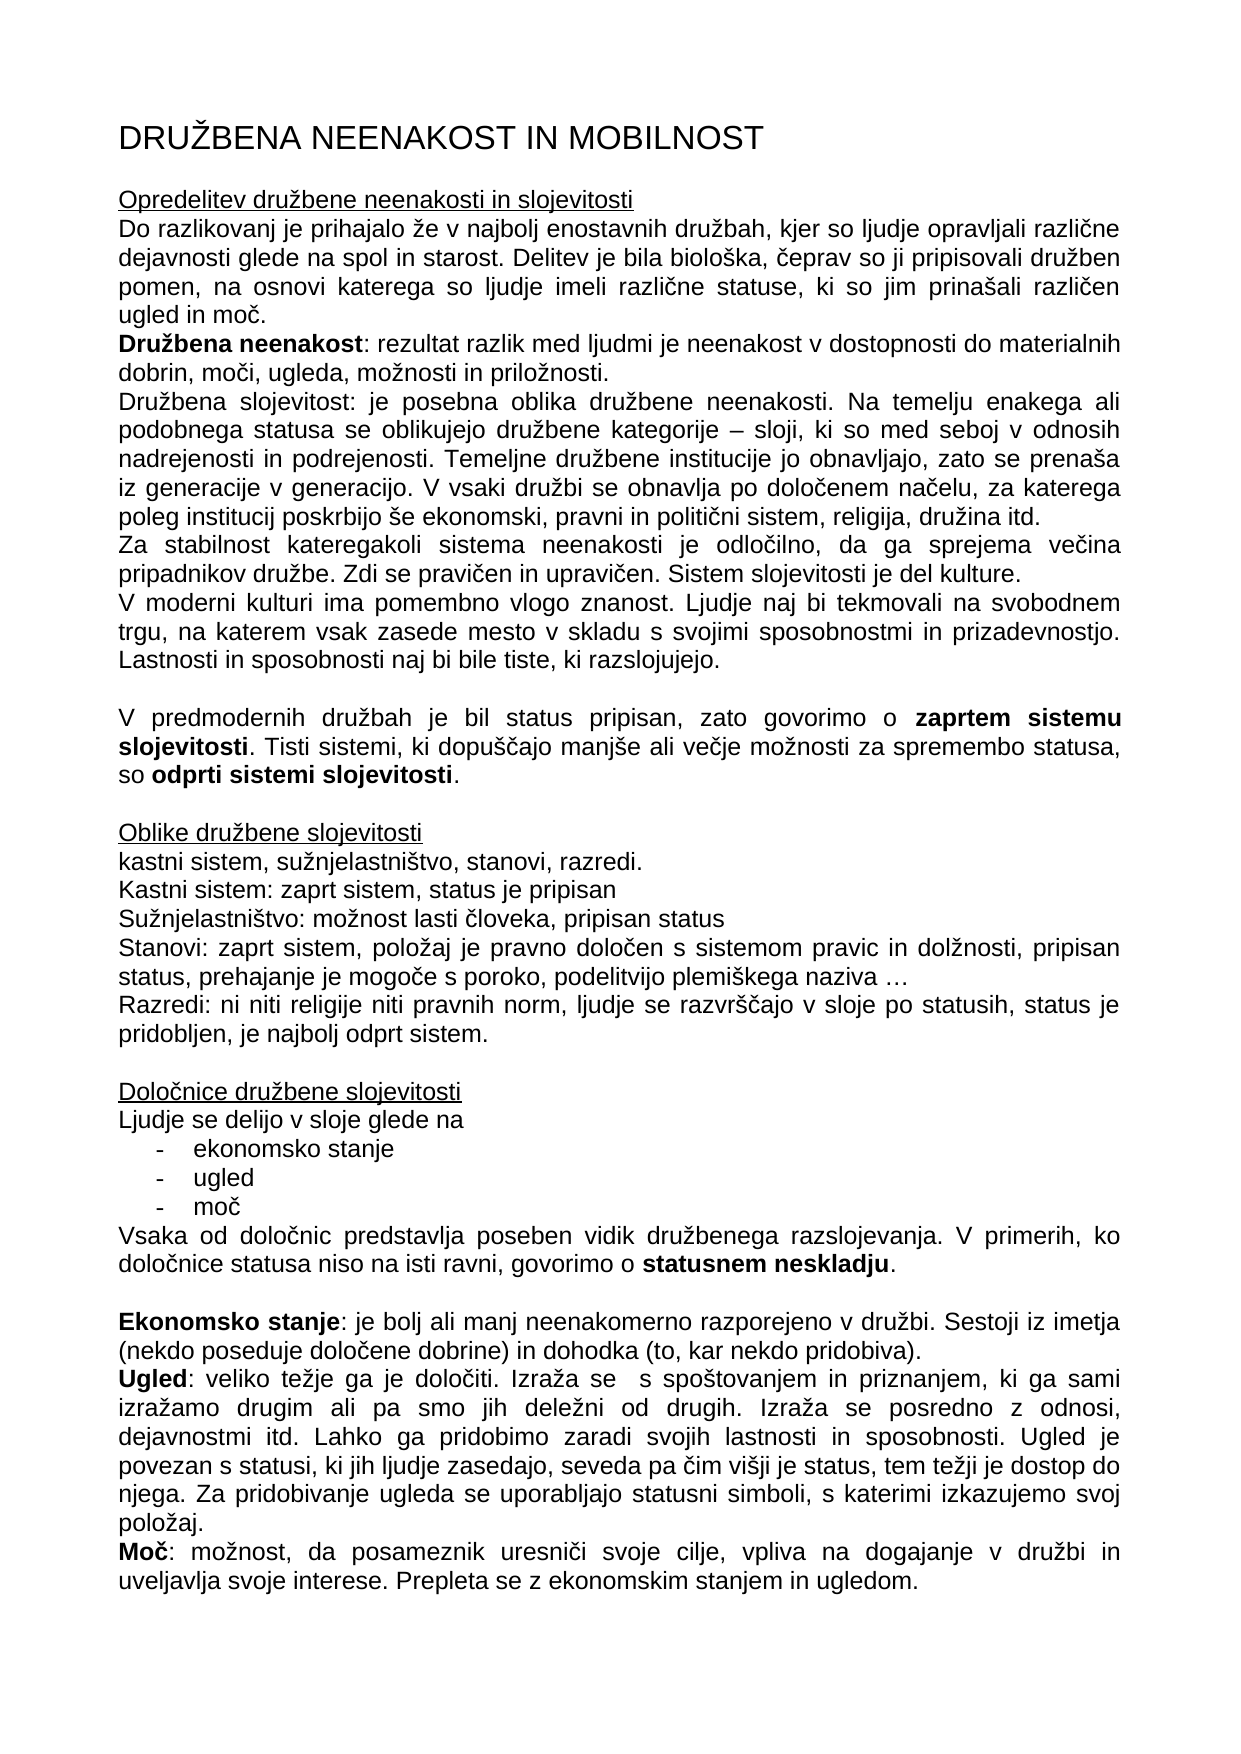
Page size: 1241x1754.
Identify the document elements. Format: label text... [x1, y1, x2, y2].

text Vsaka od določnic predstavlja poseben vidik družbenega razslojevanja. V primerih, ko določnice statusa niso na isti ravni, govorimo o statusnem neskladju. [118, 1221, 1122, 1278]
text Ljudje se delijo v sloje glede na [118, 1105, 1122, 1134]
text Družbena neenakost: rezultat razlik med ljudmi je neenakost v dostopnosti do materialnih dobrin, moči, ugleda, možnosti in priložnosti. [118, 329, 1122, 387]
text Oblike družbene slojevitosti [118, 818, 1122, 847]
text Razredi: ni niti religije niti pravnih norm, ljudje se razvrščajo v sloje po statusih, status je pridobljen, je najbolj odprt sistem. [118, 990, 1122, 1048]
text Določnice družbene slojevitosti [118, 1077, 1122, 1105]
text Ekonomsko stanje: je bolj ali manj neenakomerno razporejeno v družbi. Sestoji iz imetja (nekdo poseduje določene dobrine) in dohodka (to, kar nekdo pridobiva). [118, 1307, 1122, 1364]
text Ugled: veliko težje ga je določiti. Izraža se s spoštovanjem in priznanjem, ki ga sami izražamo drugim ali pa smo jih deležni od drugih. Izraža se posredno z odnosi, dejavnostmi itd. Lahko ga pridobimo zaradi svojih lastnosti in sposobnosti. Ugled je povezan s statusi, ki jih ljudje zasedajo, seveda pa čim višji je status, tem težji je dostop do njega. Za pridobivanje ugleda se uporabljajo statusni simboli, s katerimi izkazujemo svoj položaj. [118, 1364, 1122, 1537]
text Opredelitev družbene neenakosti in slojevitosti [118, 185, 1122, 214]
text Stanovi: zaprt sistem, položaj je pravno določen s sistemom pravic in dolžnosti, pripisan status, prehajanje je mogoče s poroko, podelitvijo plemiškega naziva … [118, 933, 1122, 990]
text Moč: možnost, da posameznik uresniči svoje cilje, vpliva na dogajanje v družbi in uveljavlja svoje interese. Prepleta se z ekonomskim stanjem in ugledom. [118, 1537, 1122, 1594]
text Do razlikovanj je prihajalo že v najbolj enostavnih družbah, kjer so ljudje opravljali različne dejavnosti glede na spol in starost. Delitev je bila biološka, čeprav so ji pripisovali družben pomen, na osnovi katerega so ljudje imeli različne statuse, ki so jim prinašali različen ugled in moč. [118, 214, 1122, 329]
text Za stabilnost kateregakoli sistema neenakosti je odločilno, da ga sprejema večina pripadnikov družbe. Zdi se pravičen in upravičen. Sistem slojevitosti je del kulture. [118, 530, 1122, 588]
list ekonomsko stanje [156, 1134, 1122, 1163]
text DRUŽBENA NEENAKOST IN MOBILNOST [118, 118, 1122, 157]
text V predmodernih družbah je bil status pripisan, zato govorimo o zaprtem sistemu slojevitosti. Tisti sistemi, ki dopuščajo manjše ali večje možnosti za spremembo statusa, so odprti sistemi slojevitosti. [118, 703, 1122, 789]
text Sužnjelastništvo: možnost lasti človeka, pripisan status [118, 904, 1122, 933]
list moč [156, 1192, 1122, 1221]
text kastni sistem, sužnjelastništvo, stanovi, razredi. [118, 847, 1122, 875]
text Kastni sistem: zaprt sistem, status je pripisan [118, 875, 1122, 904]
text V moderni kulturi ima pomembno vlogo znanost. Ljudje naj bi tekmovali na svobodnem trgu, na katerem vsak zasede mesto v skladu s svojimi sposobnostmi in prizadevnostjo. Lastnosti in sposobnosti naj bi bile tiste, ki razslojujejo. [118, 588, 1122, 674]
text Družbena slojevitost: je posebna oblika družbene neenakosti. Na temelju enakega ali podobnega statusa se oblikujejo družbene kategorije – sloji, ki so med seboj v odnosih nadrejenosti in podrejenosti. Temeljne družbene institucije jo obnavljajo, zato se prenaša iz generacije v generacijo. V vsaki družbi se obnavlja po določenem načelu, za katerega poleg institucij poskrbijo še ekonomski, pravni in politični sistem, religija, družina itd. [118, 387, 1122, 530]
list ugled [156, 1163, 1122, 1192]
